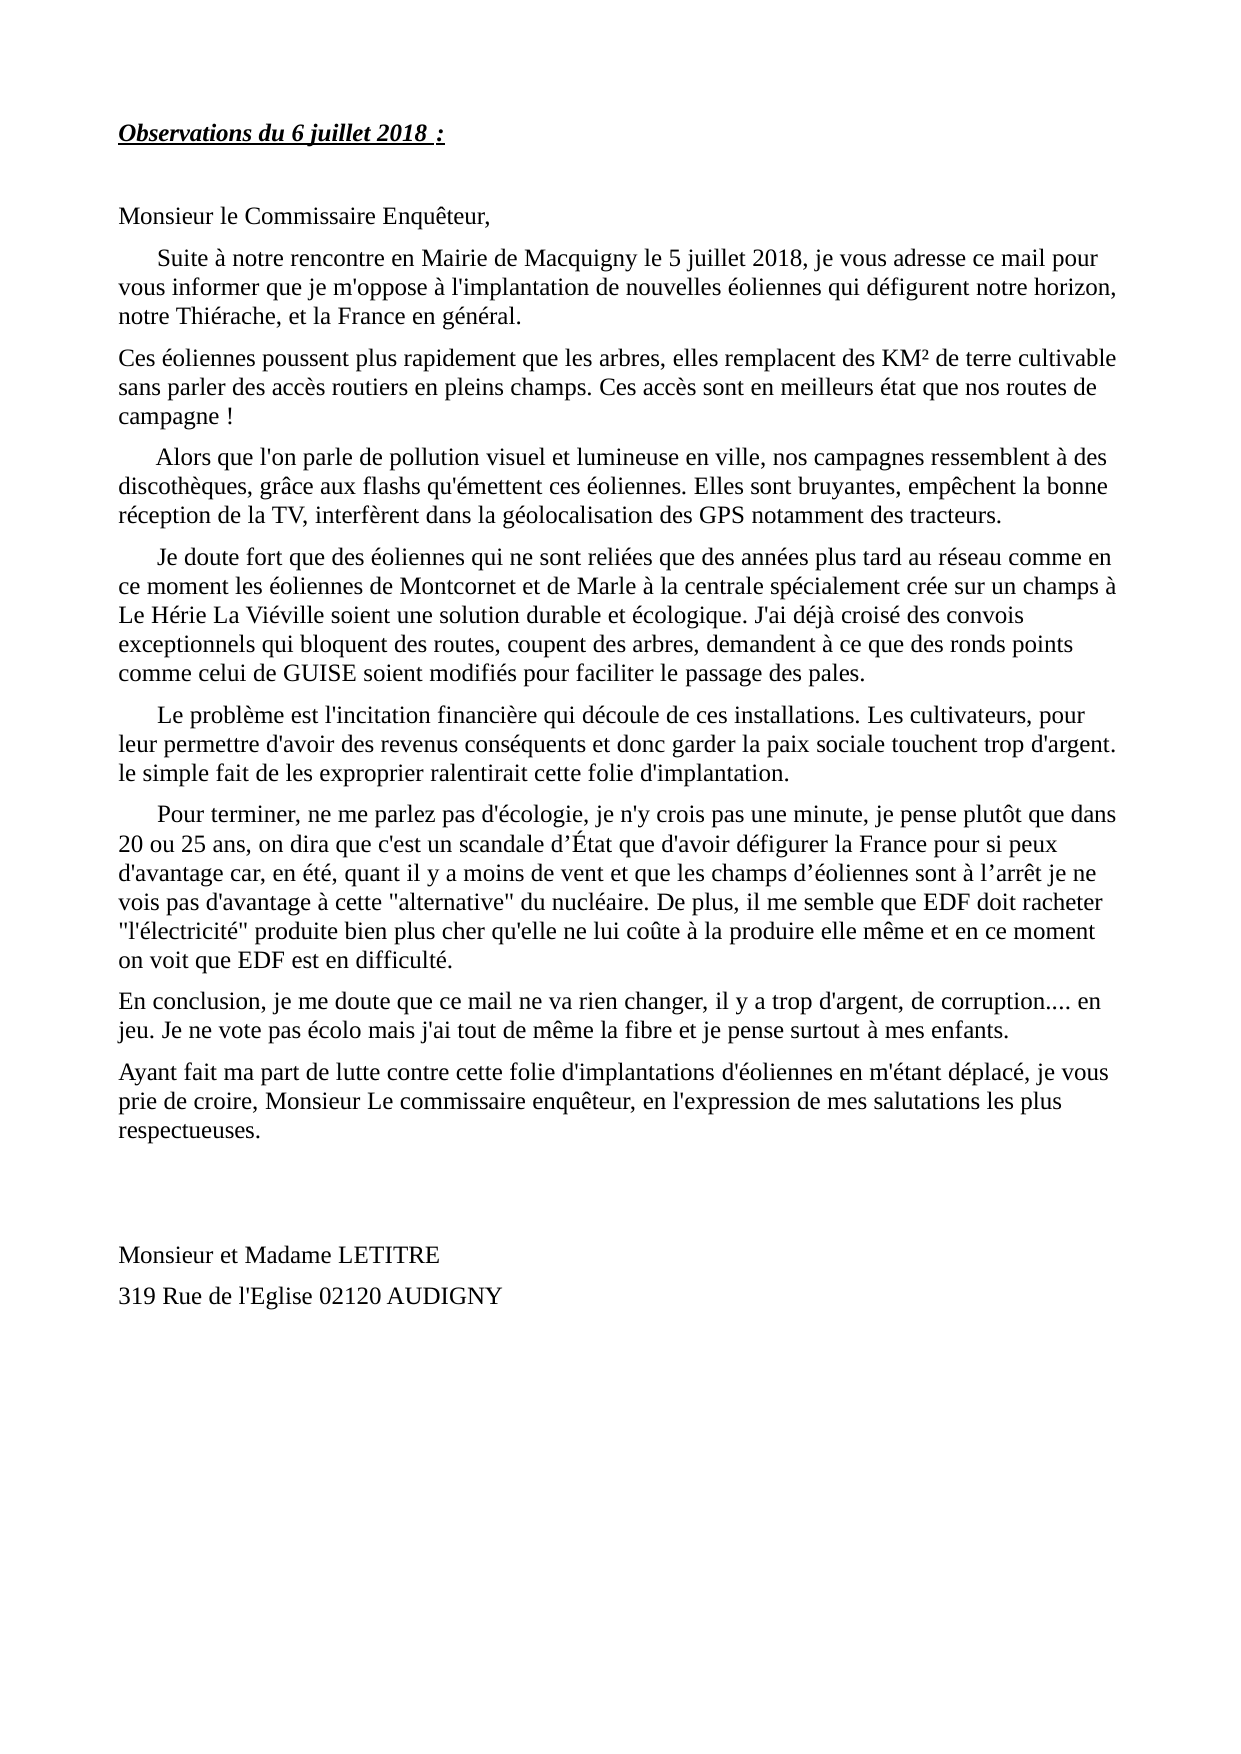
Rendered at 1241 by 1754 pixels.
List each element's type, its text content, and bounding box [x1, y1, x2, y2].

text Ces éoliennes poussent plus rapidement que les arbres, elles remplacent des KM² de terre cultivable sans parler des accès routiers en pleins champs. Ces accès sont en meilleurs état que nos routes de campagne ! [118, 342, 1122, 430]
text 319 Rue de l'Eglise 02120 AUDIGNY [118, 1281, 1122, 1310]
text Je doute fort que des éoliennes qui ne sont reliées que des années plus tard au réseau comme en ce moment les éoliennes de Montcornet et de Marle à la centrale spécialement crée sur un champs à Le Hérie La Viéville soient une solution durable et écologique. J'ai déjà croisé des convois exceptionnels qui bloquent des routes, coupent des arbres, demandent à ce que des ronds points comme celui de GUISE soient modifiés pour faciliter le passage des pales. [118, 542, 1122, 687]
text Pour terminer, ne me parlez pas d'écologie, je n'y crois pas une minute, je pense plutôt que dans 20 ou 25 ans, on dira que c'est un scandale d’État que d'avoir défigurer la France pour si peux d'avantage car, en été, quant il y a moins de vent et que les champs d’éoliennes sont à l’arrêt je ne vois pas d'avantage à cette "alternative" du nucléaire. De plus, il me semble que EDF doit racheter "l'électricité" produite bien plus cher qu'elle ne lui coûte à la produire elle même et en ce moment on voit que EDF est en difficulté. [118, 799, 1122, 974]
text En conclusion, je me doute que ce mail ne va rien changer, il y a trop d'argent, de corruption.... en jeu. Je ne vote pas écolo mais j'ai tout de même la fibre et je pense surtout à mes enfants. [118, 986, 1122, 1044]
text Ayant fait ma part de lutte contre cette folie d'implantations d'éoliennes en m'étant déplacé, je vous prie de croire, Monsieur Le commissaire enquêteur, en l'expression de mes salutations les plus respectueuses. [118, 1057, 1122, 1144]
text Monsieur et Madame LETITRE [118, 1240, 1122, 1269]
text Le problème est l'incitation financière qui découle de ces installations. Les cultivateurs, pour leur permettre d'avoir des revenus conséquents et donc garder la paix sociale touchent trop d'argent. le simple fait de les exproprier ralentirait cette folie d'implantation. [118, 700, 1122, 787]
text Alors que l'on parle de pollution visuel et lumineuse en ville, nos campagnes ressemblent à des discothèques, grâce aux flashs qu'émettent ces éoliennes. Elles sont bruyantes, empêchent la bonne réception de la TV, interfèrent dans la géolocalisation des GPS notamment des tracteurs. [118, 442, 1122, 529]
text Observations du 6 juillet 2018 : [118, 118, 1122, 147]
text Monsieur le Commissaire Enquêteur, [118, 201, 1122, 230]
text Suite à notre rencontre en Mairie de Macquigny le 5 juillet 2018, je vous adresse ce mail pour vous informer que je m'oppose à l'implantation de nouvelles éoliennes qui défigurent notre horizon, notre Thiérache, et la France en général. [118, 243, 1122, 330]
